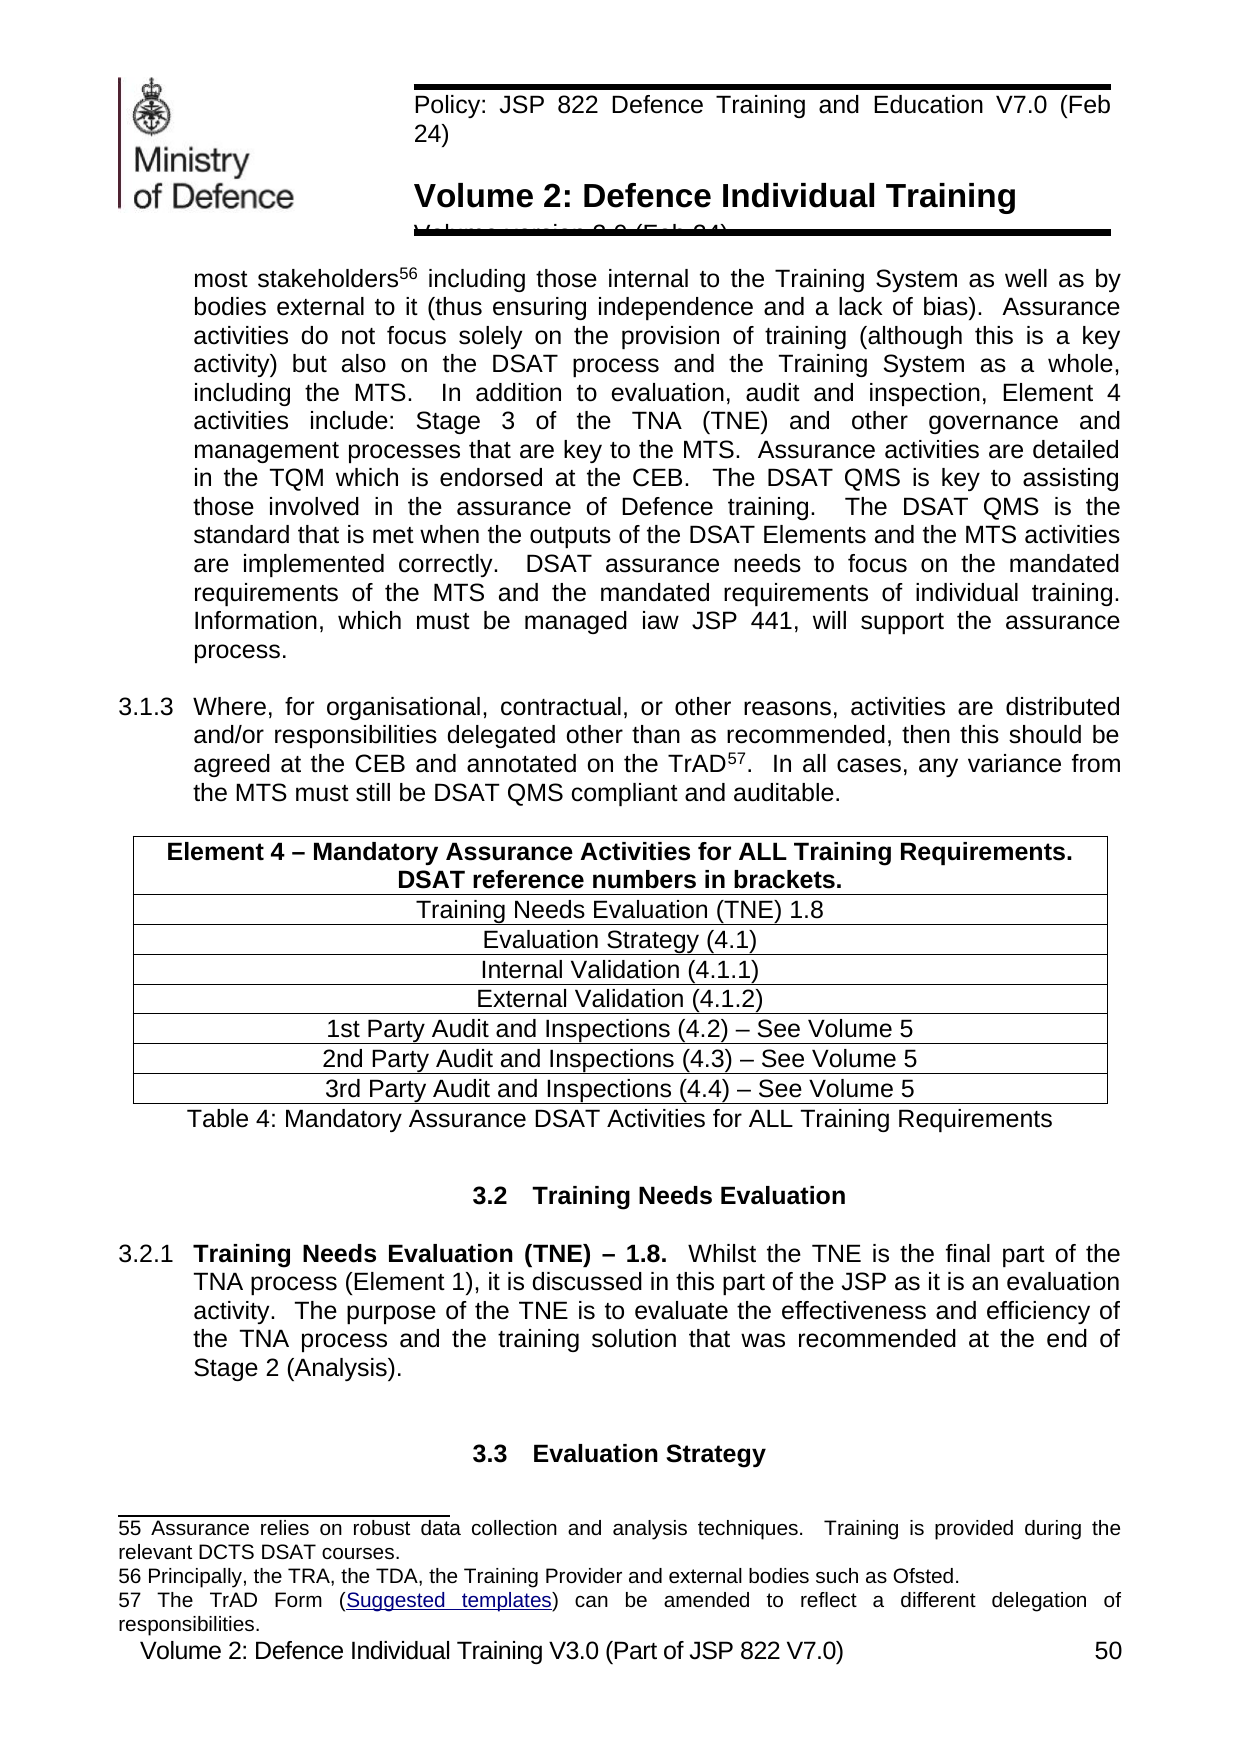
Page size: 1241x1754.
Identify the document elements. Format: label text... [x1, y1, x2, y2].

text Principally, the TRA, the TDA, the Training Provider and external bodies such as Ofsted. [118, 1564, 1122, 1588]
table_cell 3rd Party Audit and Inspections (4.4) – See Volume 5 [134, 1074, 1107, 1103]
text Table 4: Mandatory Assurance DSAT Activities for ALL Training Requirements [118, 1104, 1122, 1132]
subtitle Evaluation Strategy [472, 1439, 1122, 1468]
table_cell Training Needs Evaluation (TNE) 1.8 [134, 895, 1107, 924]
table_cell External Validation (4.1.2) [134, 985, 1107, 1013]
table_cell Internal Validation (4.1.1) [134, 955, 1107, 983]
subtitle Training Needs Evaluation [472, 1182, 1122, 1211]
table_cell 2nd Party Audit and Inspections (4.3) – See Volume 5 [134, 1044, 1107, 1073]
table_header Element 4 – Mandatory Assurance Activities for ALL Training Requirements. DSAT reference numbers in brackets. [134, 837, 1107, 894]
table_cell 1st Party Audit and Inspections (4.2) – See Volume 5 [134, 1014, 1107, 1043]
table_cell Evaluation Strategy (4.1) [134, 925, 1107, 954]
subtitle most stakeholders including those internal to the Training System as well as by bodies external to it (thus ensuring independence and a lack of bias). Assurance activities do not focus solely on the provision of training (although this is a key activity) but also on the DSAT process and the Training System as a whole, including the MTS. In addition to evaluation, audit and inspection, Element 4 activities include: Stage 3 of the TNA (TNE) and other governance and management processes that are key to the MTS. Assurance activities are detailed in the TQM which is endorsed at the CEB. The DSAT QMS is key to assisting those involved in the assurance of Defence training. The DSAT QMS is the standard that is met when the outputs of the DSAT Elements and the MTS activities are implemented correctly. DSAT assurance needs to focus on the mandated requirements of the MTS and the mandated requirements of individual training. Information, which must be managed iaw JSP 441, will support the assurance process. [118, 264, 1122, 664]
subtitle Training Needs Evaluation (TNE) – 1.8. Whilst the TNE is the final part of the TNA process (Element 1), it is discussed in this part of the JSP as it is an evaluation activity. The purpose of the TNE is to evaluate the effectiveness and efficiency of the TNA process and the training solution that was recommended at the end of Stage 2 (Analysis). [118, 1239, 1122, 1382]
text Assurance relies on robust data collection and analysis techniques. Training is provided during the relevant DCTS DSAT courses. [118, 1516, 1122, 1564]
text The TrAD Form (Suggested templates) can be amended to reflect a different delegation of responsibilities. [118, 1588, 1122, 1636]
subtitle Where, for organisational, contractual, or other reasons, activities are distributed and/or responsibilities delegated other than as recommended, then this should be agreed at the CEB and annotated on the TrAD. In all cases, any variance from the MTS must still be DSAT QMS compliant and auditable. [118, 693, 1122, 807]
